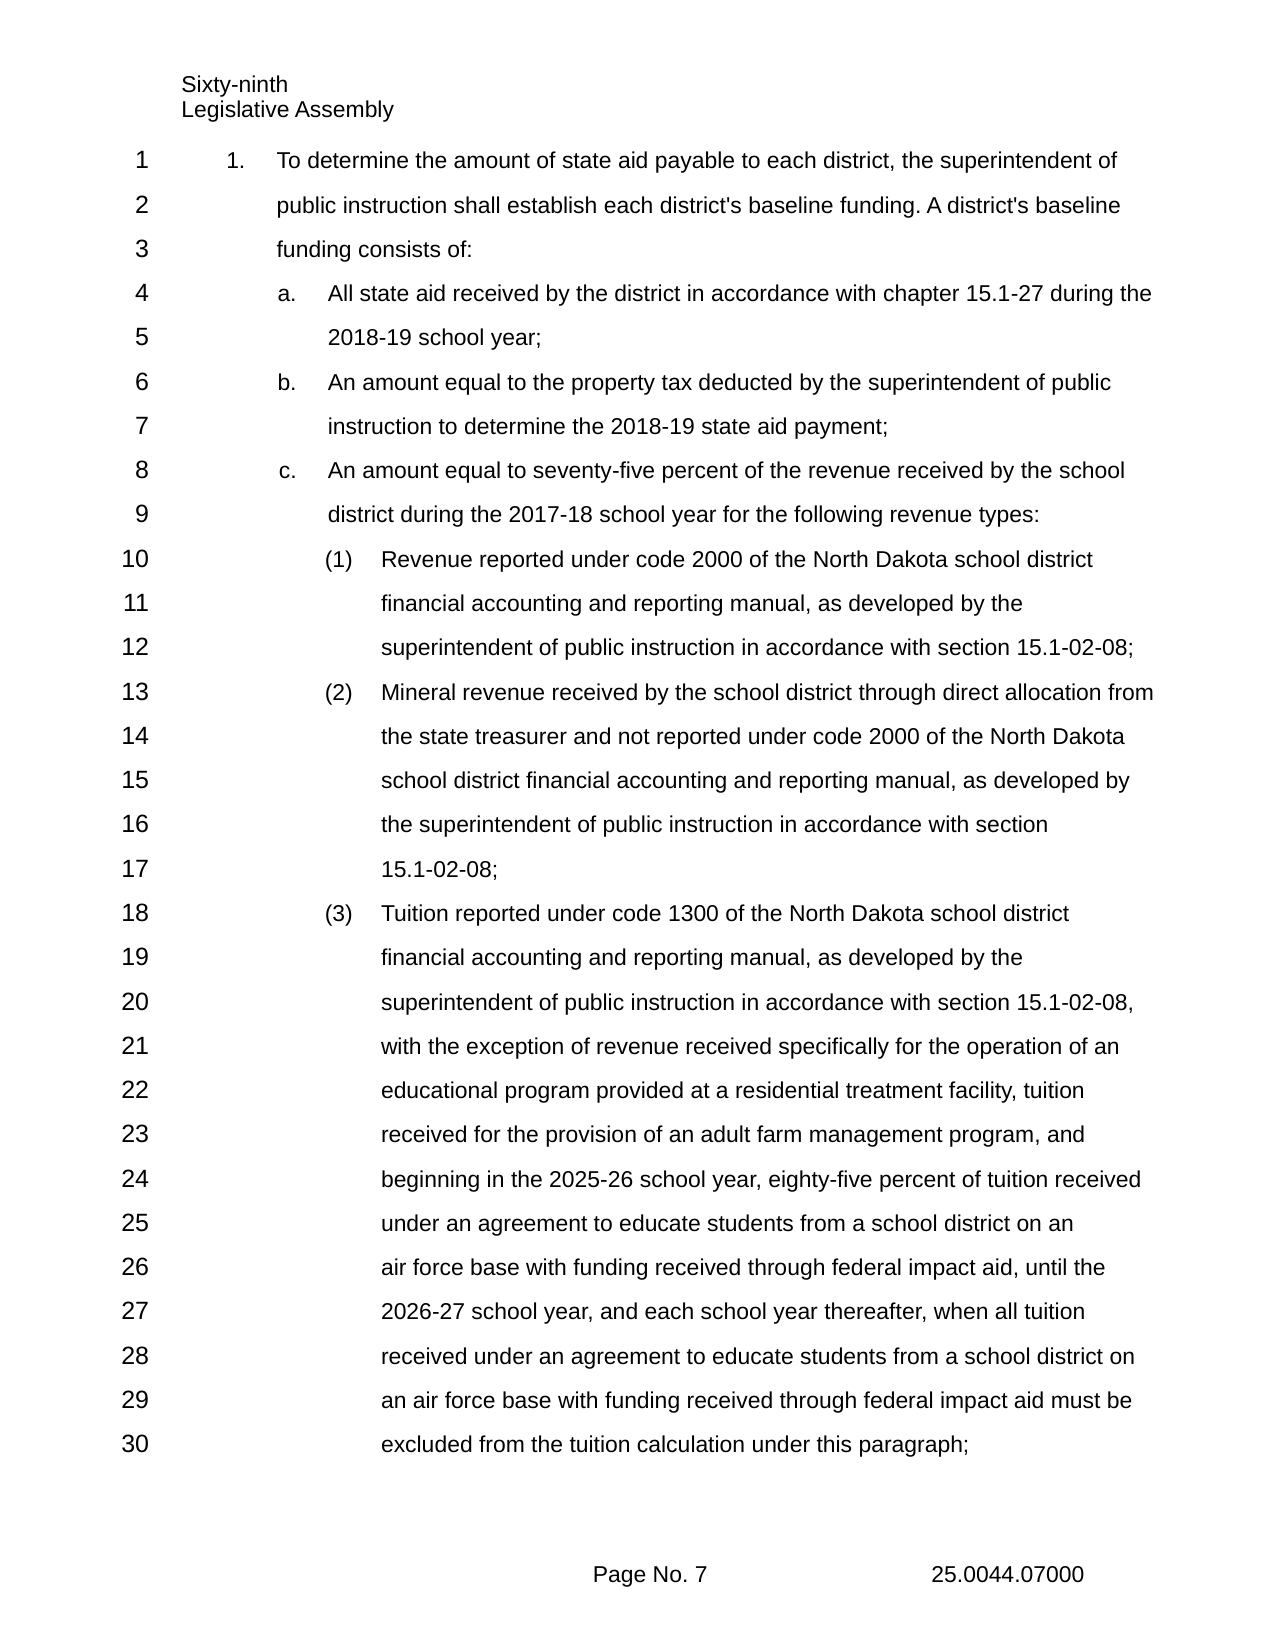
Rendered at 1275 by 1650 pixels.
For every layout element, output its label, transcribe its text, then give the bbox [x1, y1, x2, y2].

text (1) Revenue reported under code 2000 of the North Dakota school district financial accounting and reporting manual, as developed by the superintendent of public instruction in accordance with section 15.1‑02‑08; [181, 532, 1154, 664]
text (3) Tuition reported under code 1300 of the North Dakota school district financial accounting and reporting manual, as developed by the superintendent of public instruction in accordance with section 15.1‑02‑08, with the exception of revenue received specifically for the operation of an educational program provided at a residential treatment facility, tuition received for the provision of an adult farm management program, and beginning in the 2025‑26 school year, eighty‑five percent of tuition received under an agreement to educate students from a school district on an air force base with funding received through federal impact aid, until the 2026‑27 school year, and each school year thereafter, when all tuition received under an agreement to educate students from a school district on an air force base with funding received through federal impact aid must be excluded from the tuition calculation under this paragraph; [181, 886, 1154, 1461]
text b. An amount equal to the property tax deducted by the superintendent of public instruction to determine the 2018‑19 state aid payment; [181, 355, 1154, 443]
text 1. To determine the amount of state aid payable to each district, the superintendent of public instruction shall establish each district's baseline funding. A district's baseline funding consists of: [181, 133, 1154, 266]
text (2) Mineral revenue received by the school district through direct allocation from the state treasurer and not reported under code 2000 of the North Dakota school district financial accounting and reporting manual, as developed by the superintendent of public instruction in accordance with section 15.1‑02‑08; [181, 664, 1154, 886]
text c. An amount equal to seventy‑five percent of the revenue received by the school district during the 2017‑18 school year for the following revenue types: [181, 443, 1154, 532]
text a. All state aid received by the district in accordance with chapter 15.1‑27 during the 2018‑19 school year; [181, 266, 1154, 355]
